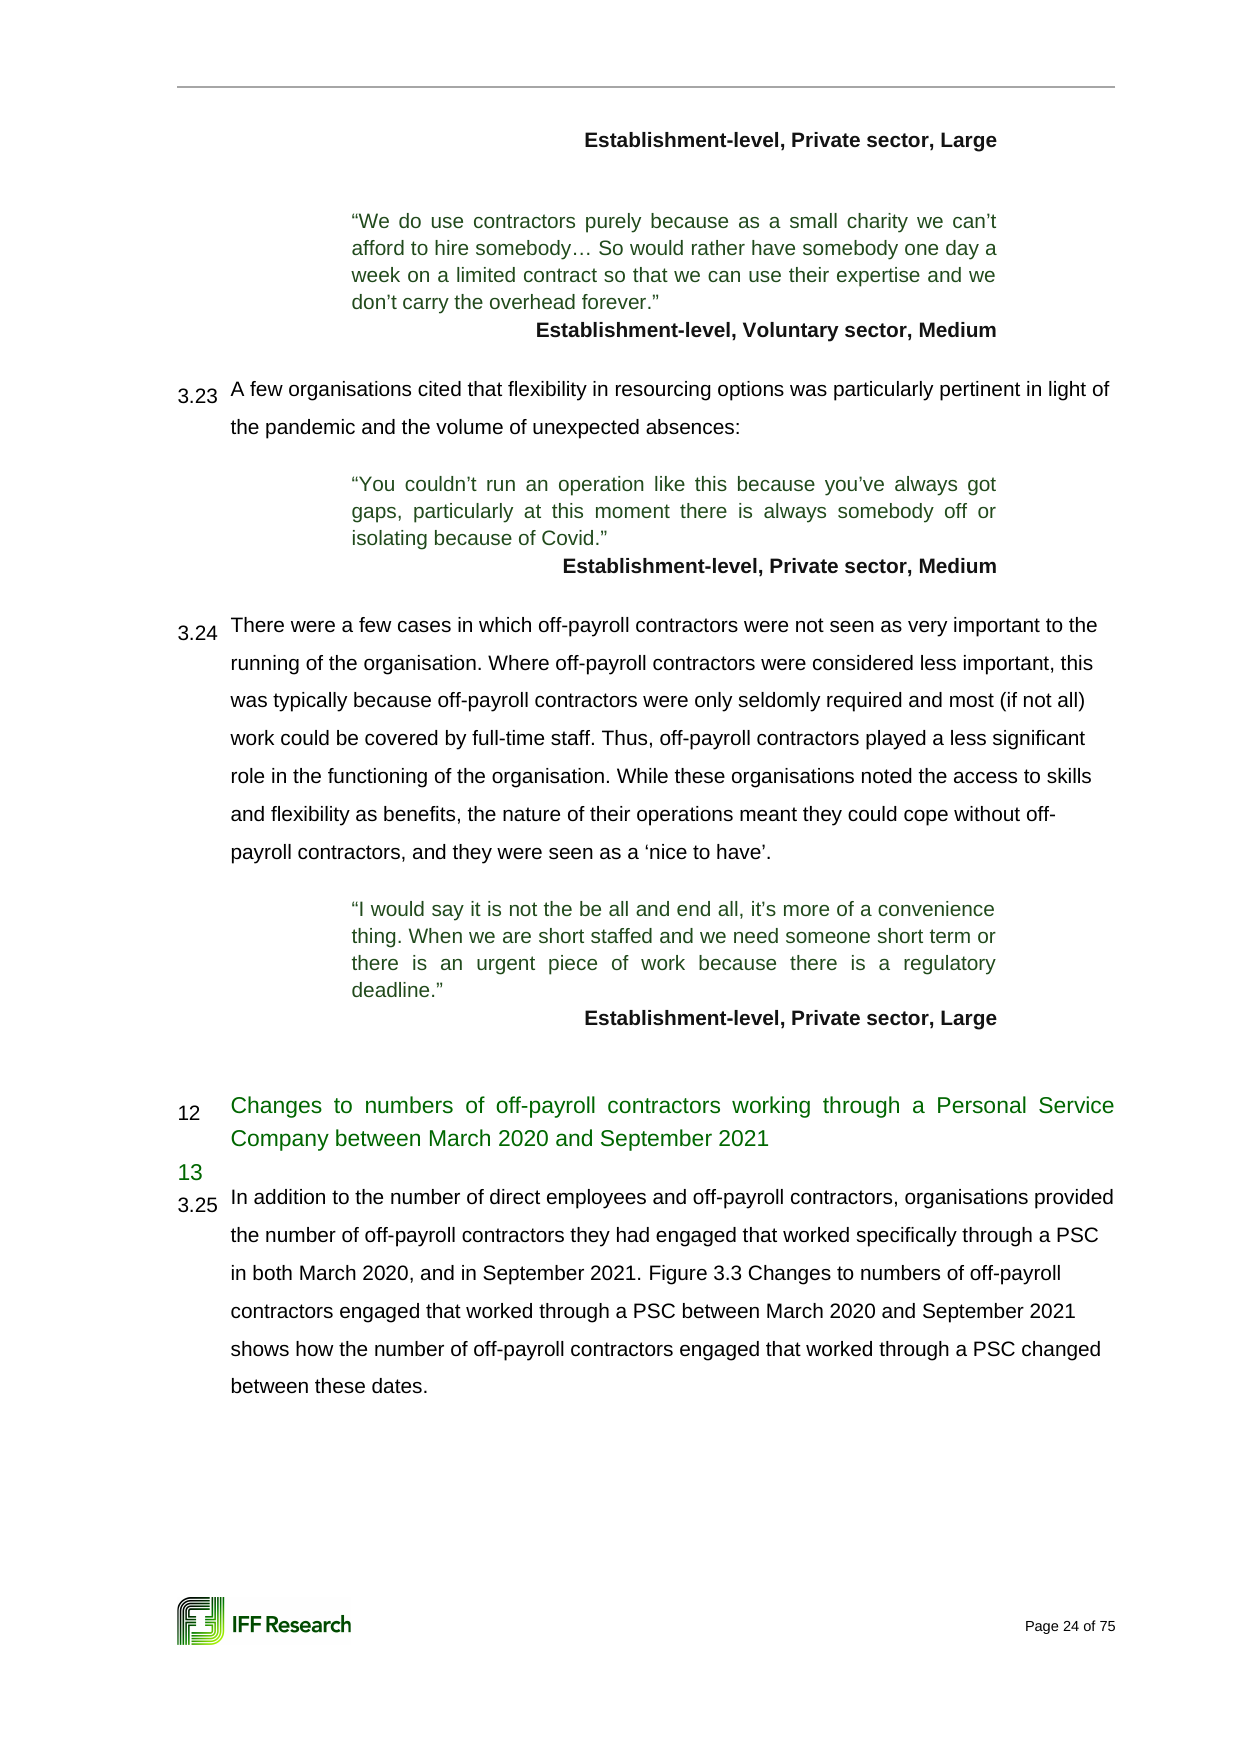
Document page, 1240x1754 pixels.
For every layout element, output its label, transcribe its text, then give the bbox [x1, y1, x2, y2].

list A few organisations cited that flexibility in resourcing options was particularly pertinent in light of the pandemic and the volume of unexpected absences: [177, 377, 1115, 446]
text Establishment-level, Private sector, Large [351, 133, 997, 160]
text “We do use contractors purely because as a small charity we can’t afford to hire somebody… So would rather have somebody one day a week on a limited contract so that we can use their expertise and we don’t carry the overhead forever.” [351, 214, 997, 322]
text Establishment-level, Private sector, Large [351, 1011, 997, 1038]
text “I would say it is not the be all and end all, it’s more of a convenience thing. When we are short staffed and we need someone short term or there is an urgent piece of work because there is a regulatory deadline.” [351, 902, 997, 1011]
text Establishment-level, Voluntary sector, Medium [351, 322, 997, 349]
text Establishment-level, Private sector, Medium [351, 558, 997, 586]
list In addition to the number of direct employees and off-payroll contractors, organisations provided the number of off-payroll contractors they had engaged that worked specifically through a PSC in both March 2020, and in September 2021. Figure 3.3 shows how the number of off-payroll contractors engaged that worked through a PSC changed between these dates. [177, 1185, 1115, 1406]
list There were a few cases in which off-payroll contractors were not seen as very important to the running of the organisation. Where off-payroll contractors were considered less important, this was typically because off-payroll contractors were only seldomly required and most (if not all) work could be covered by full-time staff. Thus, off-payroll contractors played a less significant role in the functioning of the organisation. While these organisations noted the access to skills and flexibility as benefits, the nature of their operations meant they could cope without off-payroll contractors, and they were seen as a ‘nice to have’. [177, 613, 1115, 871]
subtitle Changes to numbers of off-payroll contractors working through a Personal Service Company between March 2020 and September 2021 [177, 1092, 1115, 1159]
text “You couldn’t run an operation like this because you’ve always got gaps, particularly at this moment there is always somebody off or isolating because of Covid.” [351, 477, 997, 558]
